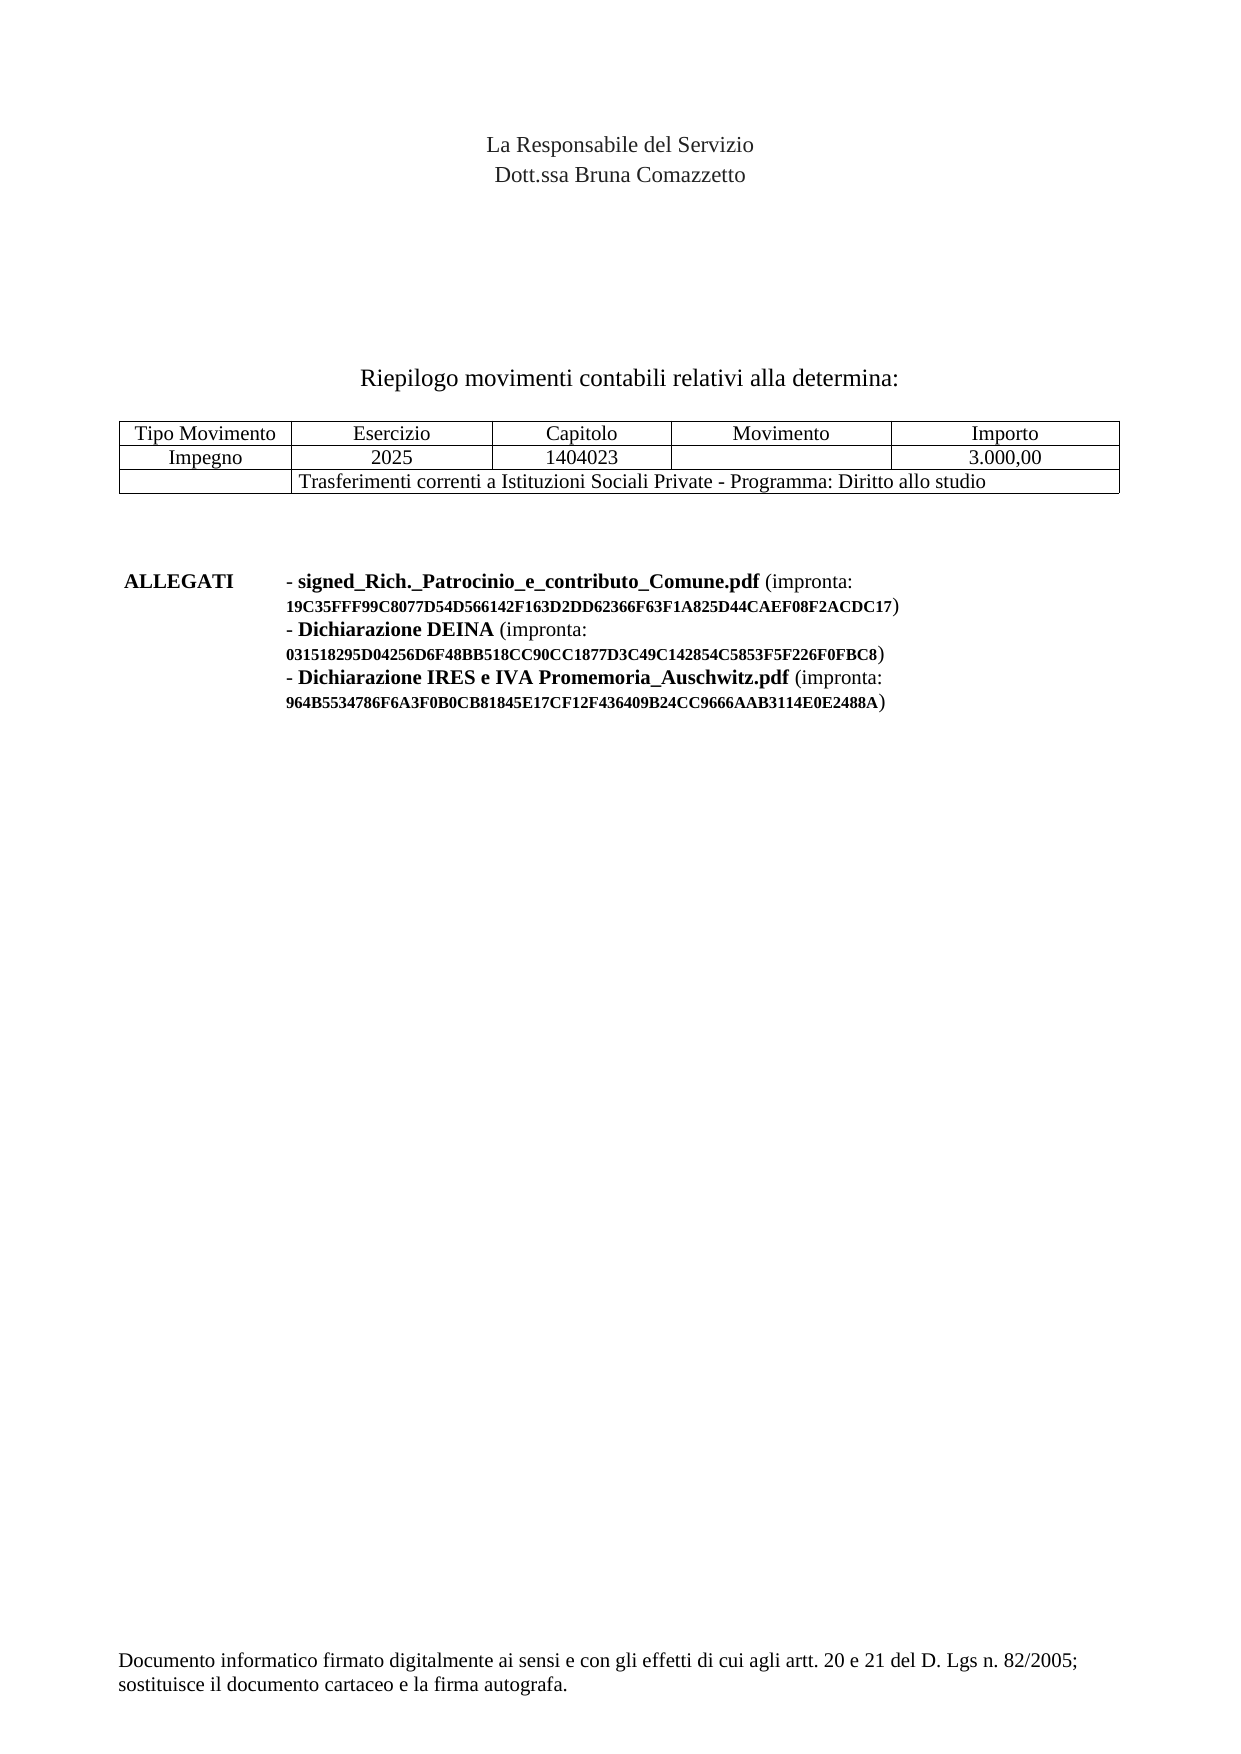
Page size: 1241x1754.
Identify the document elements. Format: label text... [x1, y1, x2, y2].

text Dott.ssa Bruna Comazzetto [118, 161, 1122, 188]
table_header Capitolo [493, 422, 671, 445]
table_cell [120, 470, 291, 493]
table_cell 1404023 [493, 446, 671, 469]
table_cell 3.000,00 [892, 446, 1119, 469]
table_cell Impegno [120, 446, 291, 469]
table_cell 2025 [292, 446, 492, 469]
table_header ALLEGATI [118, 563, 280, 743]
table_cell [672, 446, 891, 469]
table_header Tipo Movimento [120, 422, 291, 445]
table_cell Trasferimenti correnti a Istituzioni Sociali Private - Programma: Diritto allo studio [292, 470, 1119, 493]
table_header Esercizio [292, 422, 492, 445]
text Riepilogo movimenti contabili relativi alla determina: [118, 363, 1122, 392]
table_header Importo [892, 422, 1119, 445]
table_header Movimento [672, 422, 891, 445]
table_header - signed_Rich._Patrocinio_e_contributo_Comune.pdf (impronta: 19C35FFF99C8077D54D566142F163D2DD62366F63F1A825D44CAEF08F2ACDC17) - Dichiarazione DEINA (impronta: 031518295D04256D6F48BB518CC90CC1877D3C49C142854C5853F5F226F0FBC8) - Dichiarazione IRES e IVA Promemoria_Auschwitz.pdf (impronta: 964B5534786F6A3F0B0CB81845E17CF12F436409B24CC9666AAB3114E0E2488A) [280, 563, 1122, 743]
text La Responsabile del Servizio [118, 131, 1122, 157]
